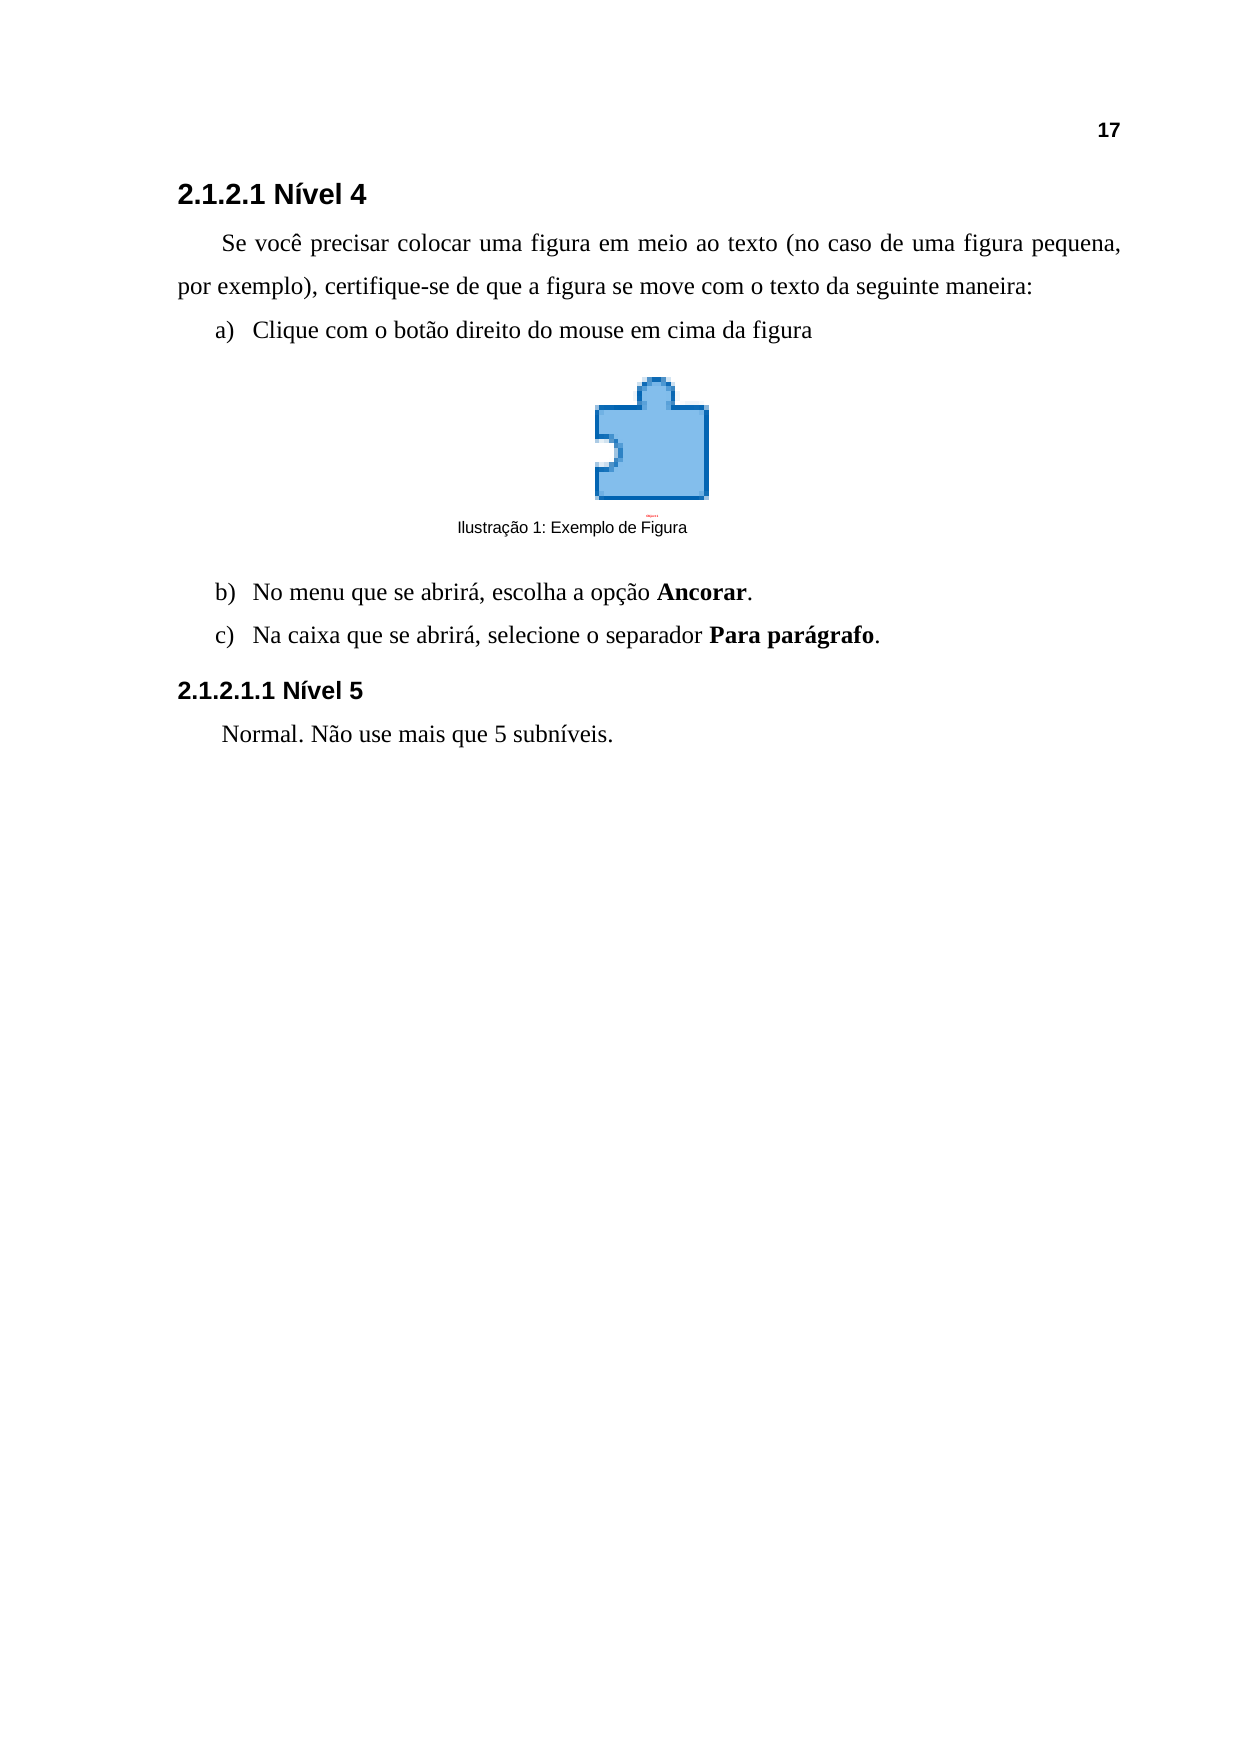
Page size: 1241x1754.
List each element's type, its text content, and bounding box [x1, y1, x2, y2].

subtitle Nível 4 [177, 177, 1122, 211]
text Se você precisar colocar uma figura em meio ao texto (no caso de uma figura pequena, por exemplo), certifique-se de que a figura se move com o texto da seguinte maneira: [177, 227, 1122, 300]
list Clique com o botão direito do mouse em cima da figura [215, 314, 1078, 344]
list Ilustração 1: Exemplo de Figura [457, 363, 847, 537]
text Normal. Não use mais que 5 subníveis. [177, 719, 1122, 748]
list Na caixa que se abrirá, selecione o separador Para parágrafo. [215, 620, 1078, 649]
list [440, 347, 864, 562]
list No menu que se abrirá, escolha a opção Ancorar. [215, 358, 1078, 605]
subtitle Nível 5 [177, 676, 1122, 705]
